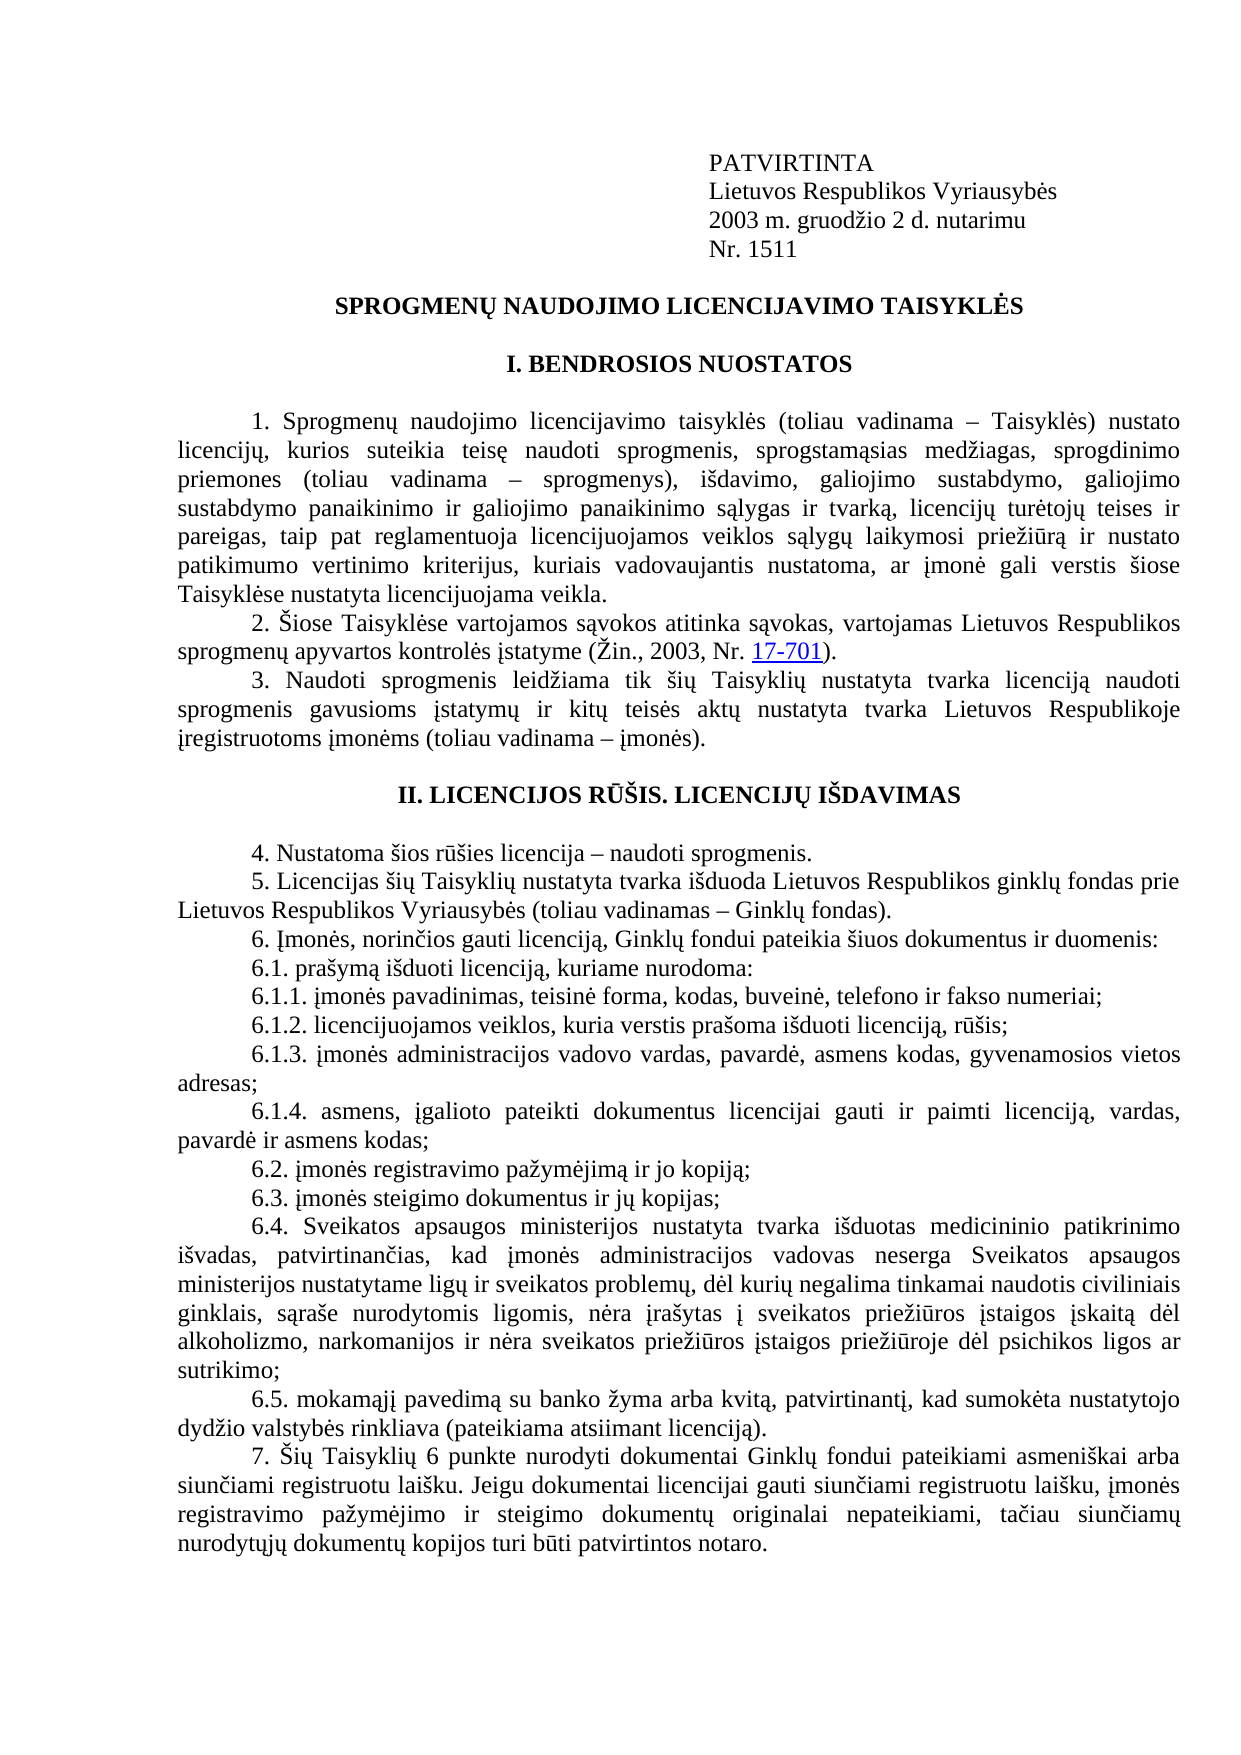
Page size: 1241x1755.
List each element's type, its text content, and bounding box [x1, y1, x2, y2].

text 4. Nustatoma šios rūšies licencija – naudoti sprogmenis. [177, 838, 1181, 866]
text 6.2. įmonės registravimo pažymėjimą ir jo kopiją; [177, 1154, 1181, 1183]
text 2003 m. gruodžio 2 d. nutarimu [177, 205, 1181, 234]
text II. LICENCIJOS RŪŠIS. LICENCIJŲ IŠDAVIMAS [177, 780, 1181, 809]
text 6.1. prašymą išduoti licenciją, kuriame nurodoma: [177, 953, 1181, 981]
text 3. Naudoti sprogmenis leidžiama tik šių Taisyklių nustatyta tvarka licenciją naudoti sprogmenis gavusioms įstatymų ir kitų teisės aktų nustatyta tvarka Lietuvos Respublikoje įregistruotoms įmonėms (toliau vadinama – įmonės). [177, 665, 1181, 751]
text SPROGMENŲ NAUDOJIMO LICENCIJAVIMO TAISYKLĖS [177, 291, 1181, 320]
text 6.1.2. licencijuojamos veiklos, kuria verstis prašoma išduoti licenciją, rūšis; [177, 1010, 1181, 1039]
text Nr. 1511 [177, 234, 1181, 263]
text 5. Licencijas šių Taisyklių nustatyta tvarka išduoda Lietuvos Respublikos ginklų fondas prie Lietuvos Respublikos Vyriausybės (toliau vadinamas – Ginklų fondas). [177, 866, 1181, 924]
text 6.3. įmonės steigimo dokumentus ir jų kopijas; [177, 1183, 1181, 1211]
text 1. Sprogmenų naudojimo licencijavimo taisyklės (toliau vadinama – Taisyklės) nustato licencijų, kurios suteikia teisę naudoti sprogmenis, sprogstamąsias medžiagas, sprogdinimo priemones (toliau vadinama – sprogmenys), išdavimo, galiojimo sustabdymo, galiojimo sustabdymo panaikinimo ir galiojimo panaikinimo sąlygas ir tvarką, licencijų turėtojų teises ir pareigas, taip pat reglamentuoja licencijuojamos veiklos sąlygų laikymosi priežiūrą ir nustato patikimumo vertinimo kriterijus, kuriais vadovaujantis nustatoma, ar įmonė gali verstis šiose Taisyklėse nustatyta licencijuojama veikla. [177, 406, 1181, 608]
text 6.1.1. įmonės pavadinimas, teisinė forma, kodas, buveinė, telefono ir fakso numeriai; [177, 981, 1181, 1010]
text 2. Šiose Taisyklėse vartojamos sąvokos atitinka sąvokas, vartojamas Lietuvos Respublikos sprogmenų apyvartos kontrolės įstatyme (Žin., 2003, Nr. 17-701). [177, 608, 1181, 665]
text 6.4. Sveikatos apsaugos ministerijos nustatyta tvarka išduotas medicininio patikrinimo išvadas, patvirtinančias, kad įmonės administracijos vadovas neserga Sveikatos apsaugos ministerijos nustatytame ligų ir sveikatos problemų, dėl kurių negalima tinkamai naudotis civiliniais ginklais, sąraše nurodytomis ligomis, nėra įrašytas į sveikatos priežiūros įstaigos įskaitą dėl alkoholizmo, narkomanijos ir nėra sveikatos priežiūros įstaigos priežiūroje dėl psichikos ligos ar sutrikimo; [177, 1211, 1181, 1384]
text Lietuvos Respublikos Vyriausybės [177, 176, 1181, 205]
text 7. Šių Taisyklių 6 punkte nurodyti dokumentai Ginklų fondui pateikiami asmeniškai arba siunčiami registruotu laišku. Jeigu dokumentai licencijai gauti siunčiami registruotu laišku, įmonės registravimo pažymėjimo ir steigimo dokumentų originalai nepateikiami, tačiau siunčiamų nurodytųjų dokumentų kopijos turi būti patvirtintos notaro. [177, 1441, 1181, 1556]
text 6.1.3. įmonės administracijos vadovo vardas, pavardė, asmens kodas, gyvenamosios vietos adresas; [177, 1039, 1181, 1096]
text I. BENDROSIOS NUOSTATOS [177, 349, 1181, 378]
text PATVIRTINTA [177, 148, 1181, 176]
text 6. Įmonės, norinčios gauti licenciją, Ginklų fondui pateikia šiuos dokumentus ir duomenis: [177, 924, 1181, 953]
text 6.5. mokamąjį pavedimą su banko žyma arba kvitą, patvirtinantį, kad sumokėta nustatytojo dydžio valstybės rinkliava (pateikiama atsiimant licenciją). [177, 1384, 1181, 1441]
text 6.1.4. asmens, įgalioto pateikti dokumentus licencijai gauti ir paimti licenciją, vardas, pavardė ir asmens kodas; [177, 1096, 1181, 1154]
